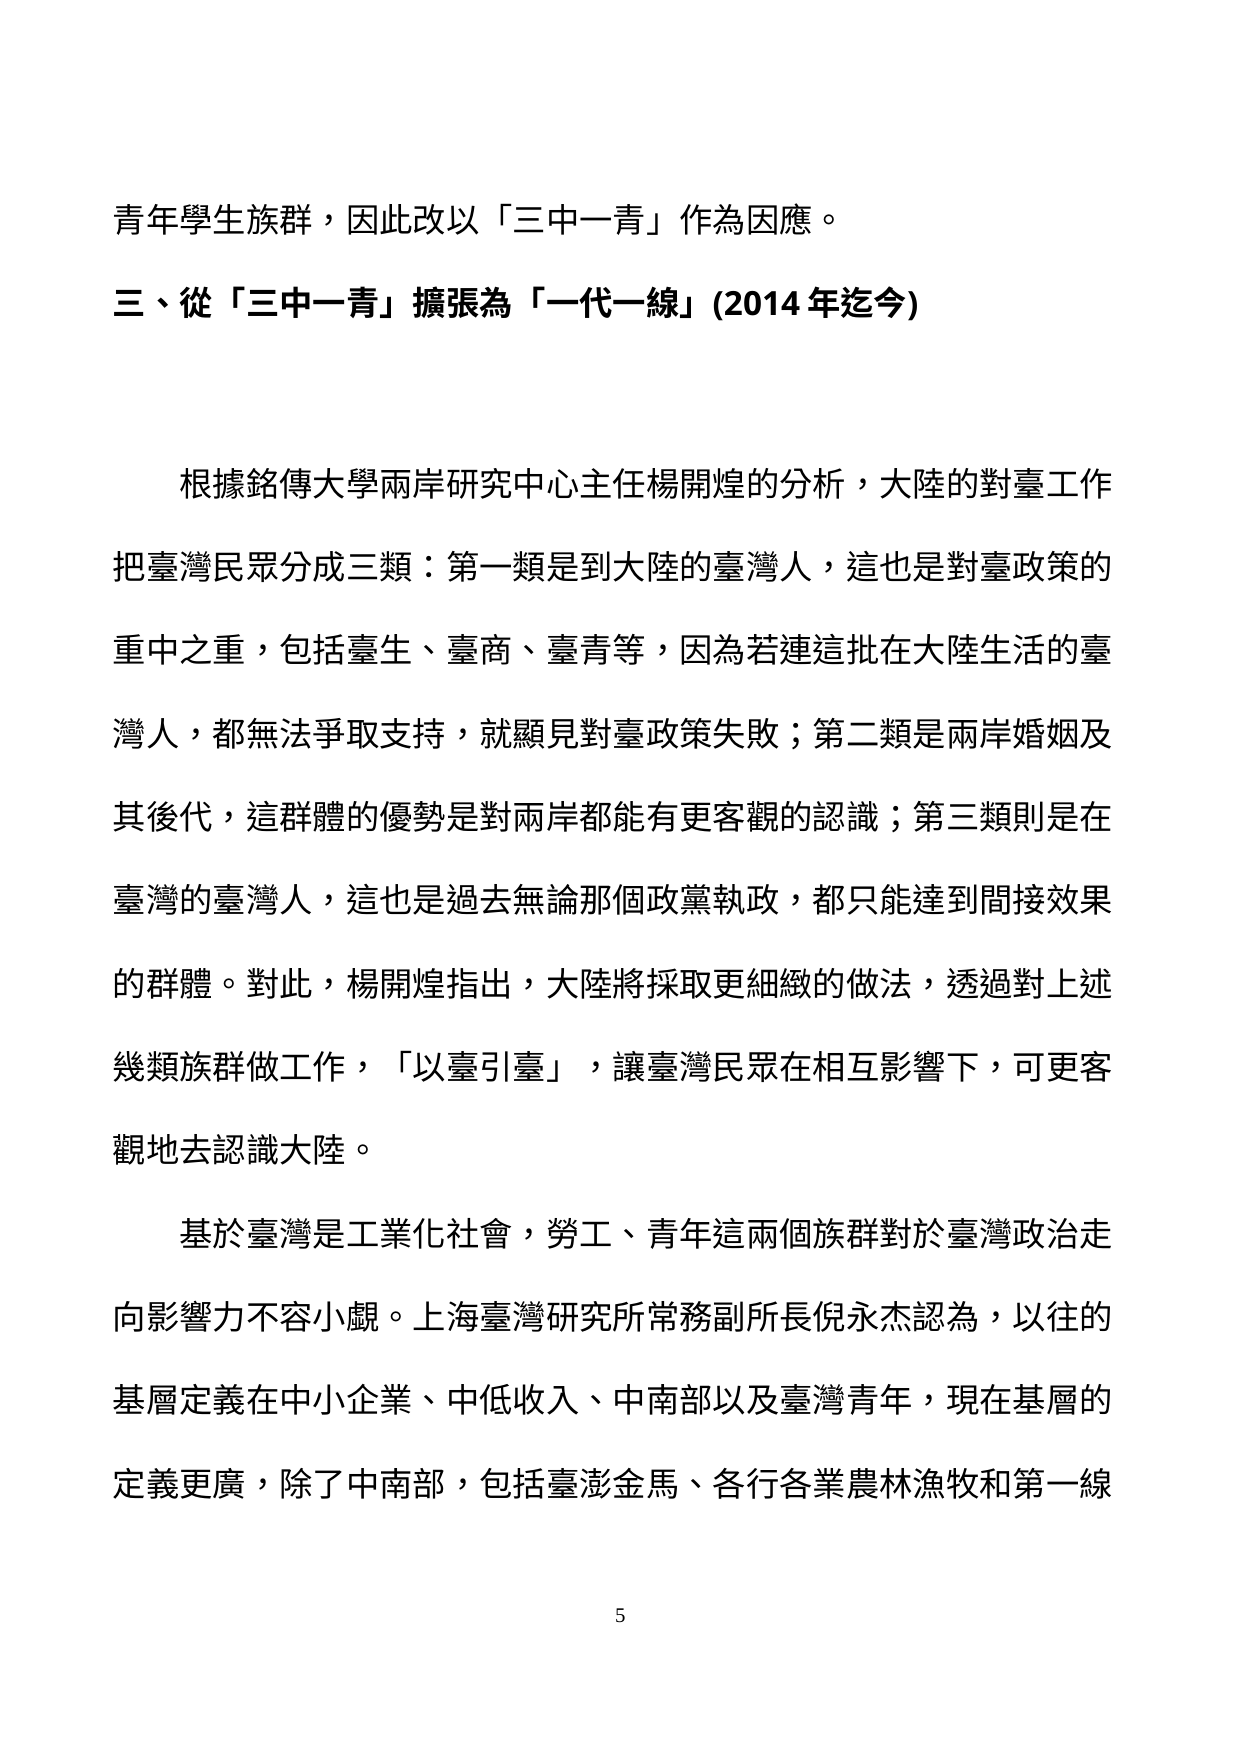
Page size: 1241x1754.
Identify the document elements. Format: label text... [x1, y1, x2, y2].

text 根據銘傳大學兩岸研究中心主任楊開煌的分析，大陸的對臺工作把臺灣民眾分成三類：第一類是到大陸的臺灣人，這也是對臺政策的重中之重，包括臺生、臺商、臺青等，因為若連這批在大陸生活的臺灣人，都無法爭取支持，就顯見對臺政策失敗；第二類是兩岸婚姻及其後代，這群體的優勢是對兩岸都能有更客觀的認識；第三類則是在臺灣的臺灣人，這也是過去無論那個政黨執政，都只能達到間接效果的群體。對此，楊開煌指出，大陸將採取更細緻的做法，透過對上述幾類族群做工作，「以臺引臺」，讓臺灣民眾在相互影響下，可更客觀地去認識大陸。 [112, 431, 1128, 1181]
subtitle 三、從「三中一青」擴張為「一代一線」(2014年迄今) [112, 251, 1128, 334]
text 基於臺灣是工業化社會，勞工、青年這兩個族群對於臺灣政治走向影響力不容小覷。上海臺灣研究所常務副所長倪永杰認為，以往的基層定義在中小企業、中低收入、中南部以及臺灣青年，現在基層的定義更廣，除了中南部，包括臺澎金馬、各行各業農林漁牧和第一線的基層勞工，都是大陸的工作對象，更貼近臺灣底層民眾的生活。世新大學助理教授王正則分析，「一代一線」並非推翻「三中一青」，只是青年和基層的說法更好，因為北部和東部也有青年與基層，而不限於中南部；中小企業的說法讓人想到更多的還是中小企業主，而未包含到白領和藍領階層，故基層的說法也比中低階層的說法更為合適。故北京的「一代一線」之最新對臺統戰策略，與其說是「取代」，毋寧說是「擴大」原有「三中一青」策略更為貼切。 [112, 1181, 1128, 1515]
text 青年學生族群，因此改以「三中一青」作為因應。 [112, 168, 1128, 251]
